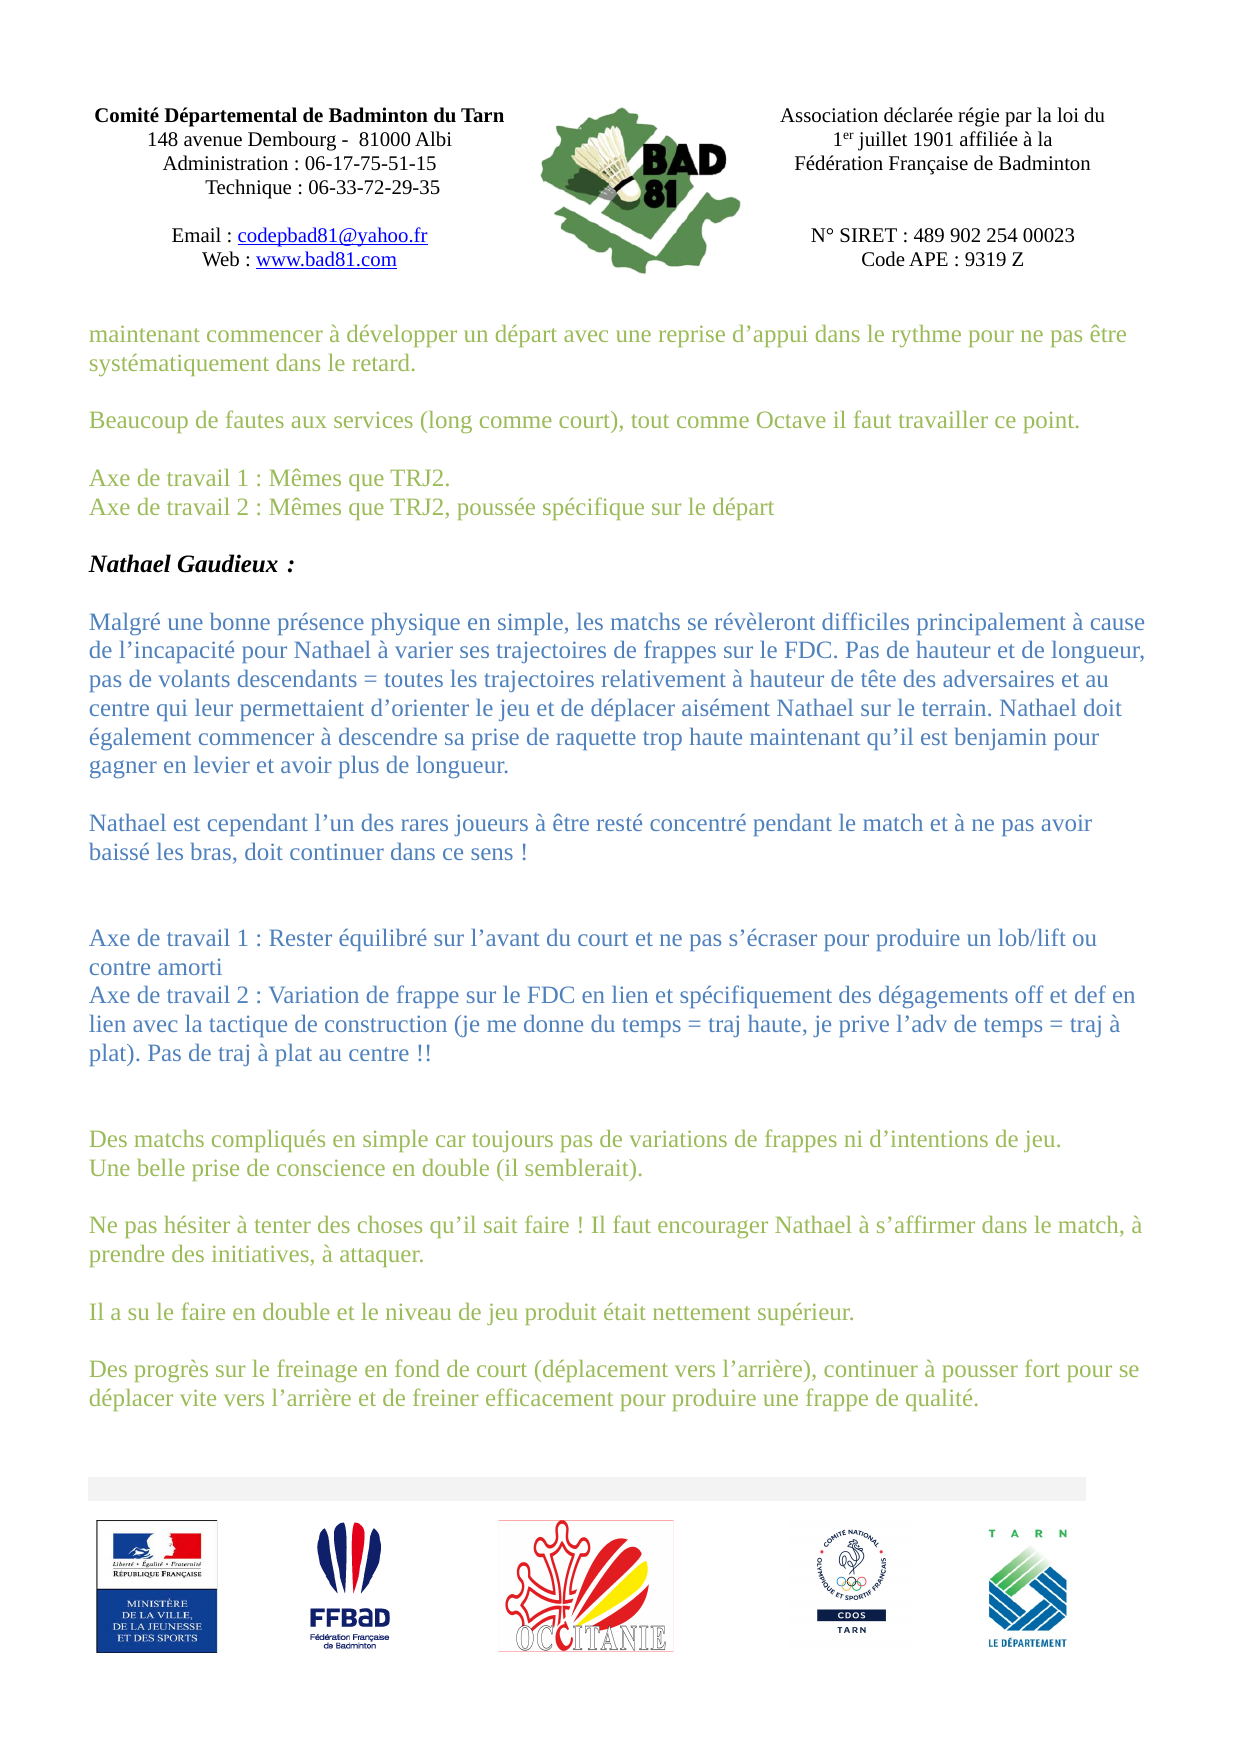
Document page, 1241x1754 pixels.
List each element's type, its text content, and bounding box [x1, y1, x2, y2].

text Des progrès sur le freinage en fond de court (déplacement vers l’arrière), continuer à pousser fort pour se déplacer vite vers l’arrière et de freiner efficacement pour produire une frappe de qualité. [89, 1325, 1152, 1412]
text Beaucoup de fautes aux services (long comme court), tout comme Octave il faut travailler ce point. [89, 405, 1152, 434]
text Malgré une bonne présence physique en simple, les matchs se révèleront difficiles principalement à cause de l’incapacité pour Nathael à varier ses trajectoires de frappes sur le FDC. Pas de hauteur et de longueur, pas de volants descendants = toutes les trajectoires relativement à hauteur de tête des adversaires et au centre qui leur permettaient d’orienter le jeu et de déplacer aisément Nathael sur le terrain. Nathael doit également commencer à descendre sa prise de raquette trop haute maintenant qu’il est benjamin pour gagner en levier et avoir plus de longueur. [89, 607, 1152, 779]
text maintenant commencer à développer un départ avec une reprise d’appui dans le rythme pour ne pas être systématiquement dans le retard. [89, 319, 1152, 377]
text Axe de travail 1 : Mêmes que TRJ2. [89, 463, 1152, 492]
text Nathael est cependant l’un des rares joueurs à être resté concentré pendant le match et à ne pas avoir baissé les bras, doit continuer dans ce sens ! [89, 808, 1152, 865]
text Une belle prise de conscience en double (il semblerait). Ne pas hésiter à tenter des choses qu’il sait faire ! Il faut encourager Nathael à s’affirmer dans le match, à prendre des initiatives, à attaquer. Il a su le faire en double et le niveau de jeu produit était nettement supérieur. [89, 1153, 1152, 1325]
text Des matchs compliqués en simple car toujours pas de variations de frappes ni d’intentions de jeu. [89, 1124, 1152, 1153]
text Axe de travail 1 : Rester équilibré sur l’avant du court et ne pas s’écraser pour produire un lob/lift ou contre amorti [89, 923, 1152, 980]
text Axe de travail 2 : Mêmes que TRJ2, poussée spécifique sur le départ [89, 492, 1152, 520]
text Nathael Gaudieux : [89, 549, 1152, 578]
text Axe de travail 2 : Variation de frappe sur le FDC en lien et spécifiquement des dégagements off et def en lien avec la tactique de construction (je me donne du temps = traj haute, je prive l’adv de temps = traj à plat). Pas de traj à plat au centre !! [89, 980, 1152, 1067]
